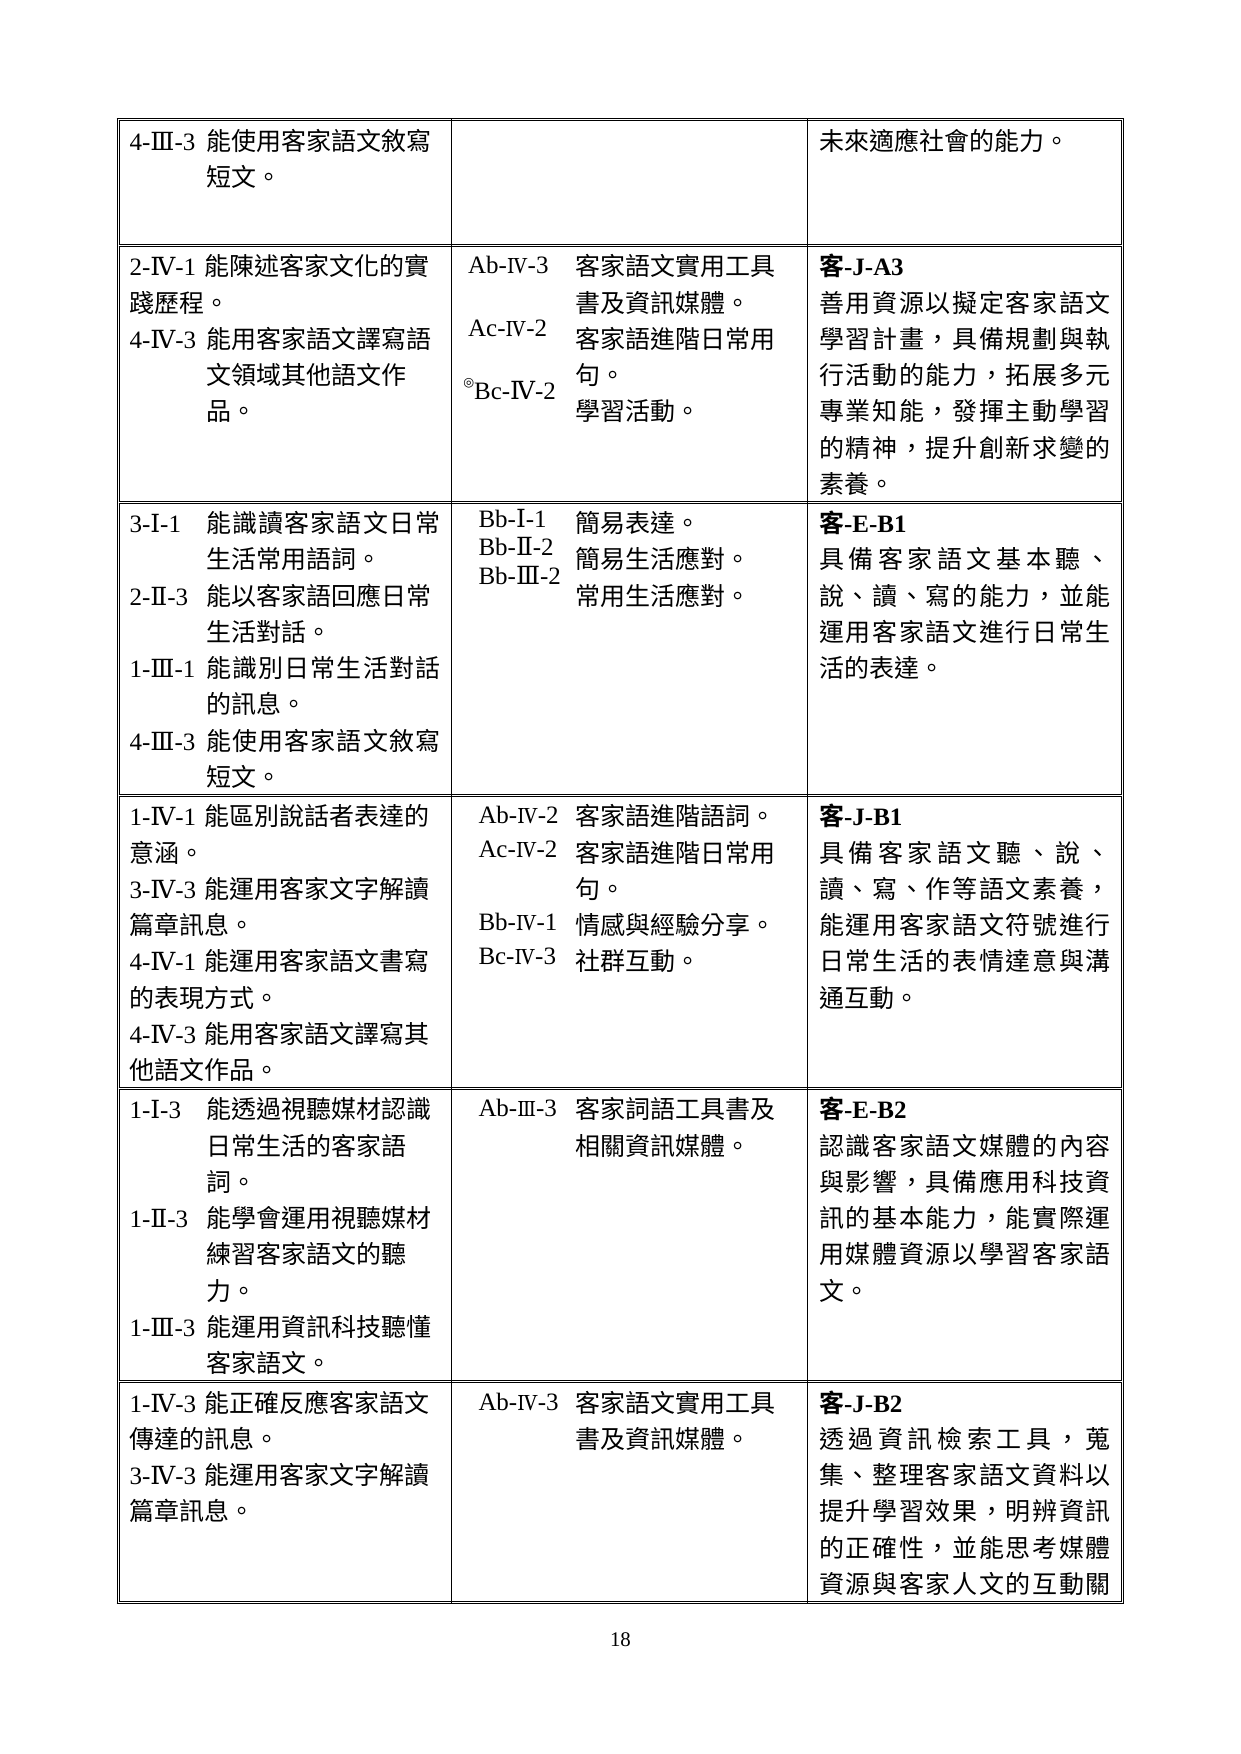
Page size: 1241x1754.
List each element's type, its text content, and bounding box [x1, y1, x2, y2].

table_cell 客家語進階語詞。 客家語進階日常用句。 情感與經驗分享。 社群互動。 [577, 797, 807, 1087]
table_cell Ab-Ⅲ-3 [452, 1090, 577, 1380]
table_cell 能區別說話者表達的意涵。 能運用客家文字解讀篇章訊息。 能運用客家語文書寫的表現方式。 能用客家語文譯寫其他語文作品。 [120, 797, 451, 1087]
table_cell Bb-Ⅰ-1 Bb-Ⅱ-2 Bb-Ⅲ-2 [452, 504, 577, 794]
table_cell Ab-Ⅳ-3 Ac-Ⅳ-2 ◎Bc-Ⅳ-2 [452, 247, 577, 501]
table_cell [452, 121, 577, 244]
table_cell 客-E-B1 具備客家語文基本聽、說、讀、寫的能力，並能運用客家語文進行日常生活的表達。 [808, 504, 1121, 794]
table_cell 客-J-A3 善用資源以擬定客家語文學習計畫，具備規劃與執行活動的能力，拓展多元專業知能，發揮主動學習的精神，提升創新求變的素養。 [808, 247, 1121, 501]
table_cell 客家詞語工具書及相關資訊媒體。 [577, 1090, 807, 1380]
table_cell 客家語文實用工具書及資訊媒體。 客家語進階日常用句。 學習活動。 [577, 247, 807, 501]
table_cell 客-J-B1 具備客家語文聽、說、讀、寫、作等語文素養，能運用客家語文符號進行日常生活的表情達意與溝通互動。 [808, 797, 1121, 1087]
table_cell [577, 121, 807, 244]
table_cell 能識讀客家語文日常生活常用語詞。 能以客家語回應日常生活對話。 能識別日常生活對話的訊息。 能使用客家語文敘寫短文。 [120, 504, 451, 794]
table_cell Ab-Ⅳ-2 Ac-Ⅳ-2 Bb-Ⅳ-1 Bc-Ⅳ-3 [452, 797, 577, 1087]
table_cell 客-J-B2 透過資訊檢索工具，蒐集、整理客家語文資料以提升學習效果，明辨資訊的正確性，並能思考媒體資源與客家人文的互動關 [808, 1383, 1121, 1601]
table_cell 能透過視聽媒材認識日常生活的客家語詞。 能學會運用視聽媒材練習客家語文的聽力。 能運用資訊科技聽懂客家語文。 [120, 1090, 451, 1380]
table_cell 客家語文實用工具書及資訊媒體。 [577, 1383, 807, 1601]
table_cell 能陳述客家文化的實踐歷程。 能用客家語文譯寫語文領域其他語文作品。 [120, 247, 451, 501]
table_cell 未來適應社會的能力。 [808, 121, 1121, 244]
table_cell 能正確反應客家語文傳達的訊息。 能運用客家文字解讀篇章訊息。 [120, 1383, 451, 1601]
table_cell Ab-Ⅳ-3 [452, 1383, 577, 1601]
table_cell 能以客家語回應日常生活對話。 能組織客家語文常用的語句。 能運用日常生活的客家語對話。 能使用客家語文敘寫短文。 [120, 121, 451, 244]
table_cell 客-E-B2 認識客家語文媒體的內容與影響，具備應用科技資訊的基本能力，能實際運用媒體資源以學習客家語文。 [808, 1090, 1121, 1380]
table_cell 簡易表達。 簡易生活應對。 常用生活應對。 [577, 504, 807, 794]
